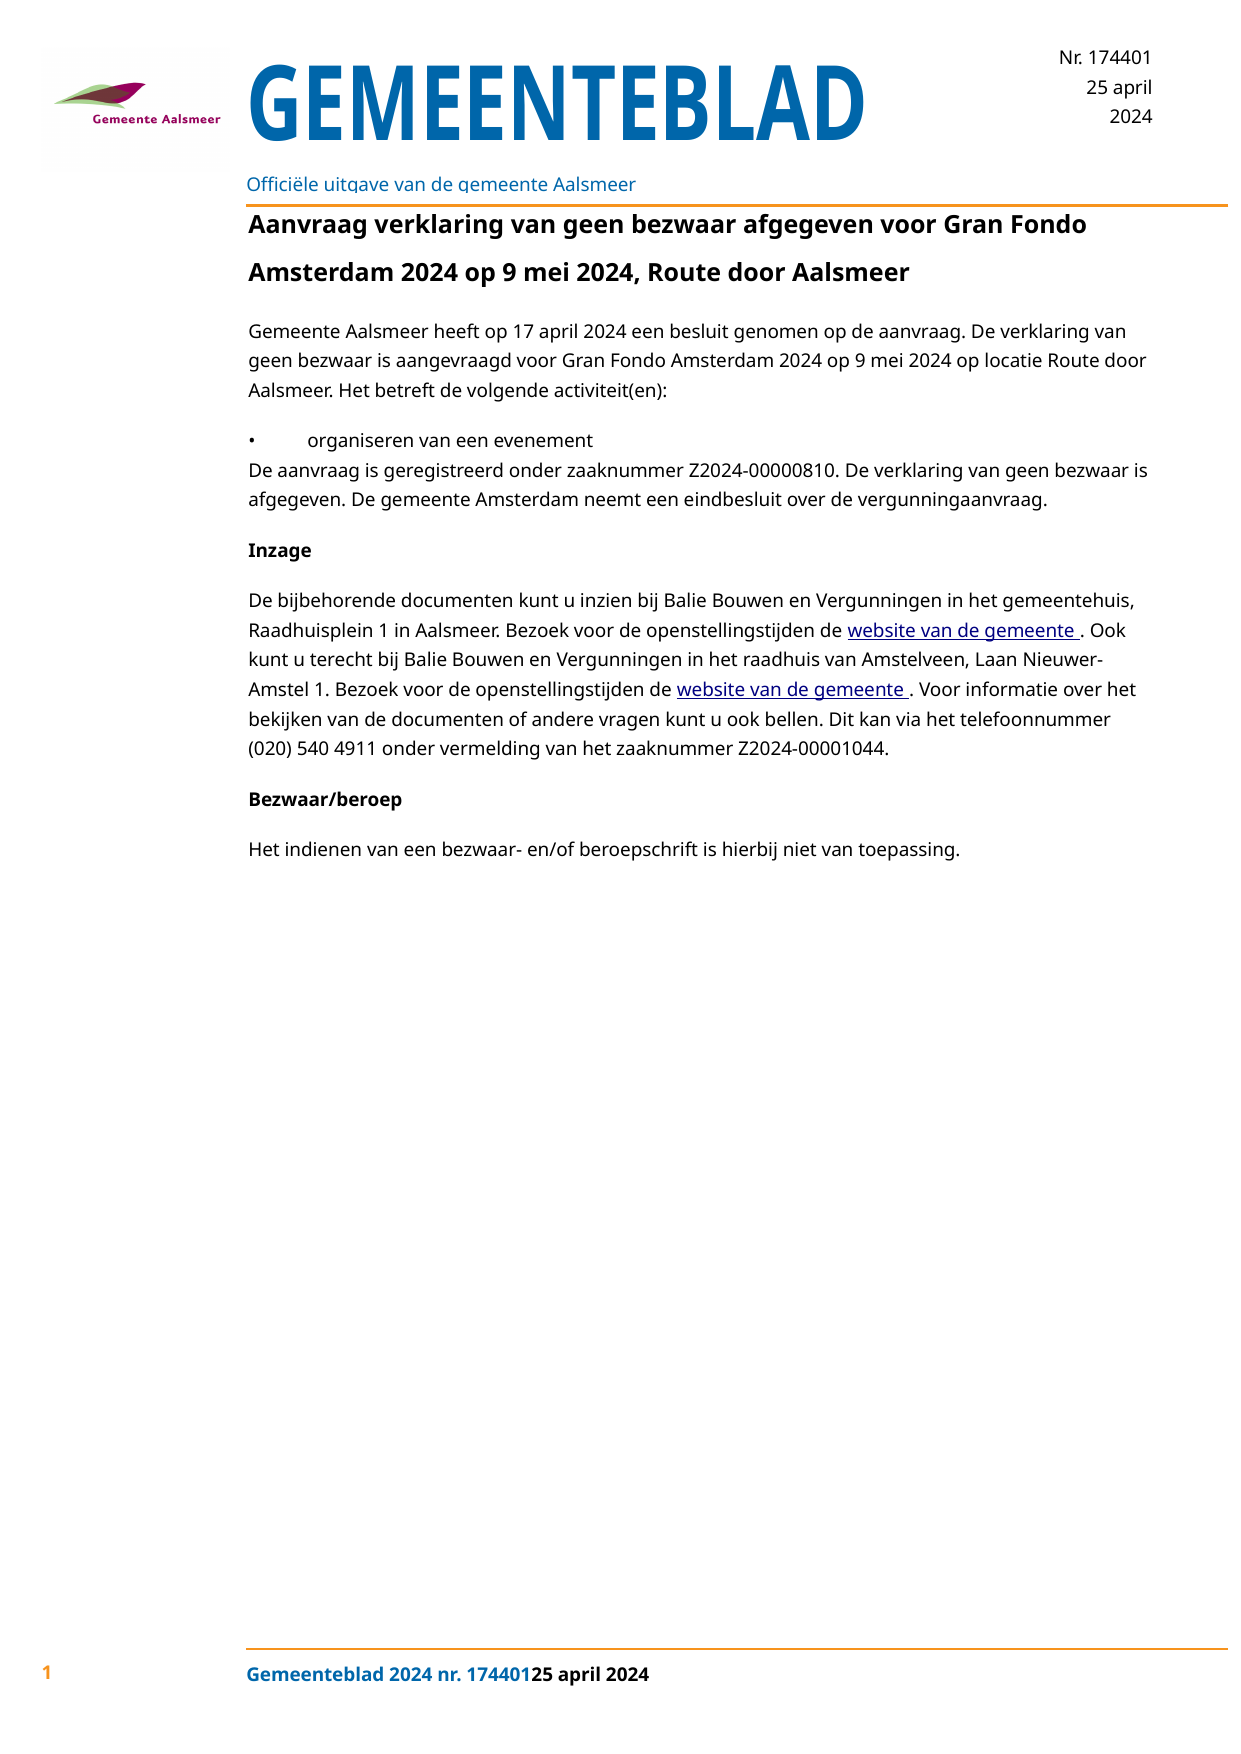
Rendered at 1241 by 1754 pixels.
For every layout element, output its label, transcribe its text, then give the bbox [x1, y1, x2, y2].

picture [41, 47, 231, 172]
text Gemeente Aalsmeer heeft op 17 april 2024 een besluit genomen op de aanvraag. De verklaring van geen bezwaar is aangevraagd voor Gran Fondo Amsterdam 2024 op 9 mei 2024 op locatie Route door Aalsmeer. Het betreft de volgende activiteit(en): [248, 318, 1152, 403]
list organiseren van een evenement [248, 427, 1152, 453]
text Bezwaar/beroep [248, 786, 1152, 812]
text Inzage [248, 537, 1152, 563]
text De aanvraag is geregistreerd onder zaaknummer Z2024-00000810. De verklaring van geen bezwaar is afgegeven. De gemeente Amsterdam neemt een eindbesluit over de vergunningaanvraag. [248, 457, 1152, 512]
text Aanvraag verklaring van geen bezwaar afgegeven voor Gran Fondo Amsterdam 2024 op 9 mei 2024, Route door Aalsmeer [248, 207, 1152, 288]
text De bijbehorende documenten kunt u inzien bij Balie Bouwen en Vergunningen in het gemeentehuis, Raadhuisplein 1 in Aalsmeer. Bezoek voor de openstellingstijden de website van de gemeente . Ook kunt u terecht bij Balie Bouwen en Vergunningen in het raadhuis van Amstelveen, Laan Nieuwer-Amstel 1. Bezoek voor de openstellingstijden de website van de gemeente . Voor informatie over het bekijken van de documenten of andere vragen kunt u ook bellen. Dit kan via het telefoonnummer (020) 540 4911 onder vermelding van het zaaknummer Z2024-00001044. [248, 587, 1152, 761]
text Het indienen van een bezwaar- en/of beroepschrift is hierbij niet van toepassing. [248, 836, 1152, 862]
